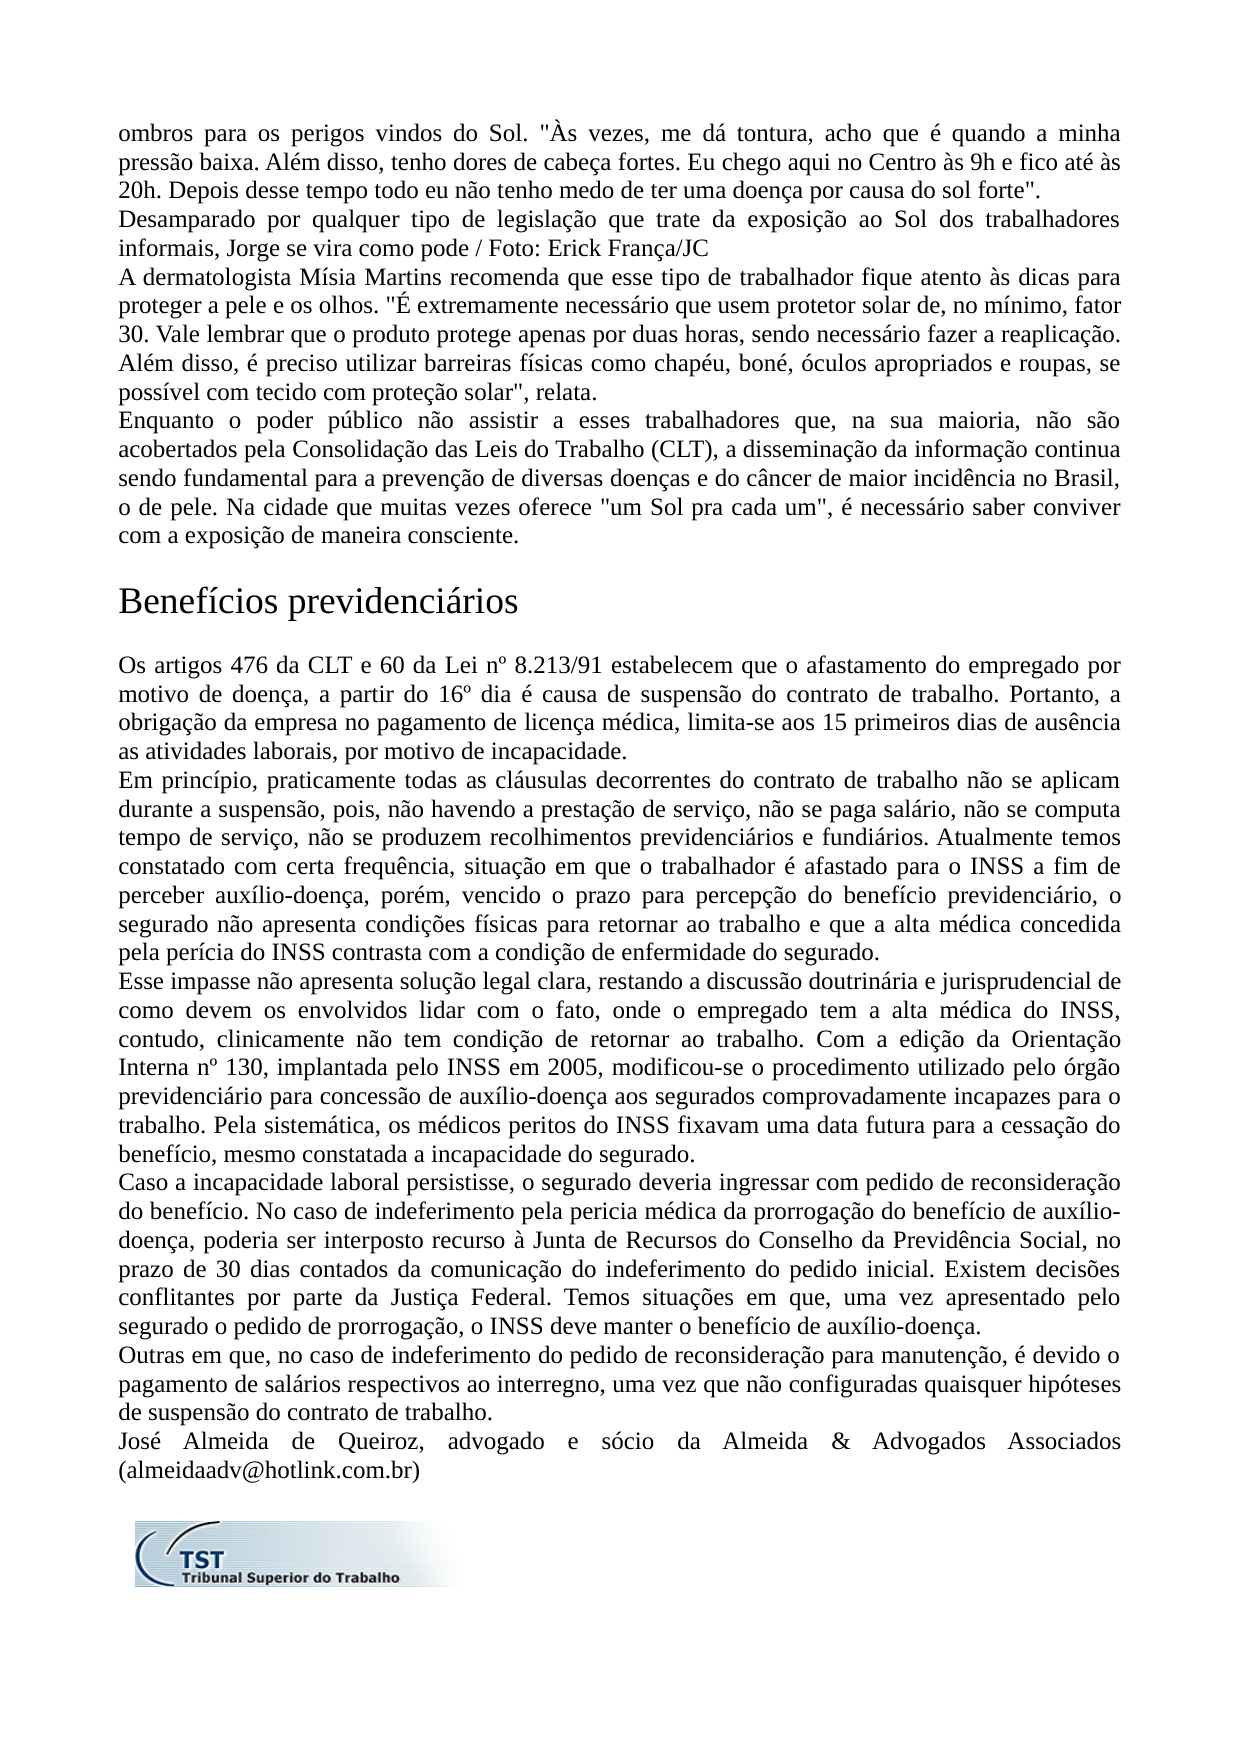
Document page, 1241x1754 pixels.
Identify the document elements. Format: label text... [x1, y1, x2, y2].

text Os artigos 476 da CLT e 60 da Lei nº 8.213/91 estabelecem que o afastamento do empregado por motivo de doença, a partir do 16º dia é causa de suspensão do contrato de trabalho. Portanto, a obrigação da empresa no pagamento de licença médica, limita-se aos 15 primeiros dias de ausência as atividades laborais, por motivo de incapacidade. [118, 650, 1122, 765]
text José Almeida de Queiroz, advogado e sócio da Almeida & Advogados Associados (almeidaadv@hotlink.com.br) [118, 1426, 1122, 1484]
text Em princípio, praticamente todas as cláusulas decorrentes do contrato de trabalho não se aplicam durante a suspensão, pois, não havendo a prestação de serviço, não se paga salário, não se computa tempo de serviço, não se produzem recolhimentos previdenciários e fundiários. Atualmente temos constatado com certa frequência, situação em que o trabalhador é afastado para o INSS a fim de perceber auxílio-doença, porém, vencido o prazo para percepção do benefício previdenciário, o segurado não apresenta condições físicas para retornar ao trabalho e que a alta médica concedida pela perícia do INSS contrasta com a condição de enfermidade do segurado. [118, 765, 1122, 966]
text ombros para os perigos vindos do Sol. "Às vezes, me dá tontura, acho que é quando a minha pressão baixa. Além disso, tenho dores de cabeça fortes. Eu chego aqui no Centro às 9h e fico até às 20h. Depois desse tempo todo eu não tenho medo de ter uma doença por causa do sol forte". [118, 118, 1122, 204]
text Benefícios previdenciários [118, 578, 1122, 621]
text Outras em que, no caso de indeferimento do pedido de reconsideração para manutenção, é devido o pagamento de salários respectivos ao interregno, uma vez que não configuradas quaisquer hipóteses de suspensão do contrato de trabalho. [118, 1340, 1122, 1426]
text Enquanto o poder público não assistir a esses trabalhadores que, na sua maioria, não são acobertados pela Consolidação das Leis do Trabalho (CLT), a disseminação da informação continua sendo fundamental para a prevenção de diversas doenças e do câncer de maior incidência no Brasil, o de pele. Na cidade que muitas vezes oferece "um Sol pra cada um", é necessário saber conviver com a exposição de maneira consciente. [118, 406, 1122, 549]
picture [134, 1521, 477, 1588]
text A dermatologista Mísia Martins recomenda que esse tipo de trabalhador fique atento às dicas para proteger a pele e os olhos. "É extremamente necessário que usem protetor solar de, no mínimo, fator 30. Vale lembrar que o produto protege apenas por duas horas, sendo necessário fazer a reaplicação. Além disso, é preciso utilizar barreiras físicas como chapéu, boné, óculos apropriados e roupas, se possível com tecido com proteção solar", relata. [118, 262, 1122, 406]
text Esse impasse não apresenta solução legal clara, restando a discussão doutrinária e jurisprudencial de como devem os envolvidos lidar com o fato, onde o empregado tem a alta médica do INSS, contudo, clinicamente não tem condição de retornar ao trabalho. Com a edição da Orientação Interna nº 130, implantada pelo INSS em 2005, modificou-se o procedimento utilizado pelo órgão previdenciário para concessão de auxílio-doença aos segurados comprovadamente incapazes para o trabalho. Pela sistemática, os médicos peritos do INSS fixavam uma data futura para a cessação do benefício, mesmo constatada a incapacidade do segurado. [118, 966, 1122, 1167]
text Desamparado por qualquer tipo de legislação que trate da exposição ao Sol dos trabalhadores informais, Jorge se vira como pode / Foto: Erick França/JC [118, 204, 1122, 262]
text Caso a incapacidade laboral persistisse, o segurado deveria ingressar com pedido de reconsideração do benefício. No caso de indeferimento pela pericia médica da prorrogação do benefício de auxílio-doença, poderia ser interposto recurso à Junta de Recursos do Conselho da Previdência Social, no prazo de 30 dias contados da comunicação do indeferimento do pedido inicial. Existem decisões conflitantes por parte da Justiça Federal. Temos situações em que, uma vez apresentado pelo segurado o pedido de prorrogação, o INSS deve manter o benefício de auxílio-doença. [118, 1167, 1122, 1340]
